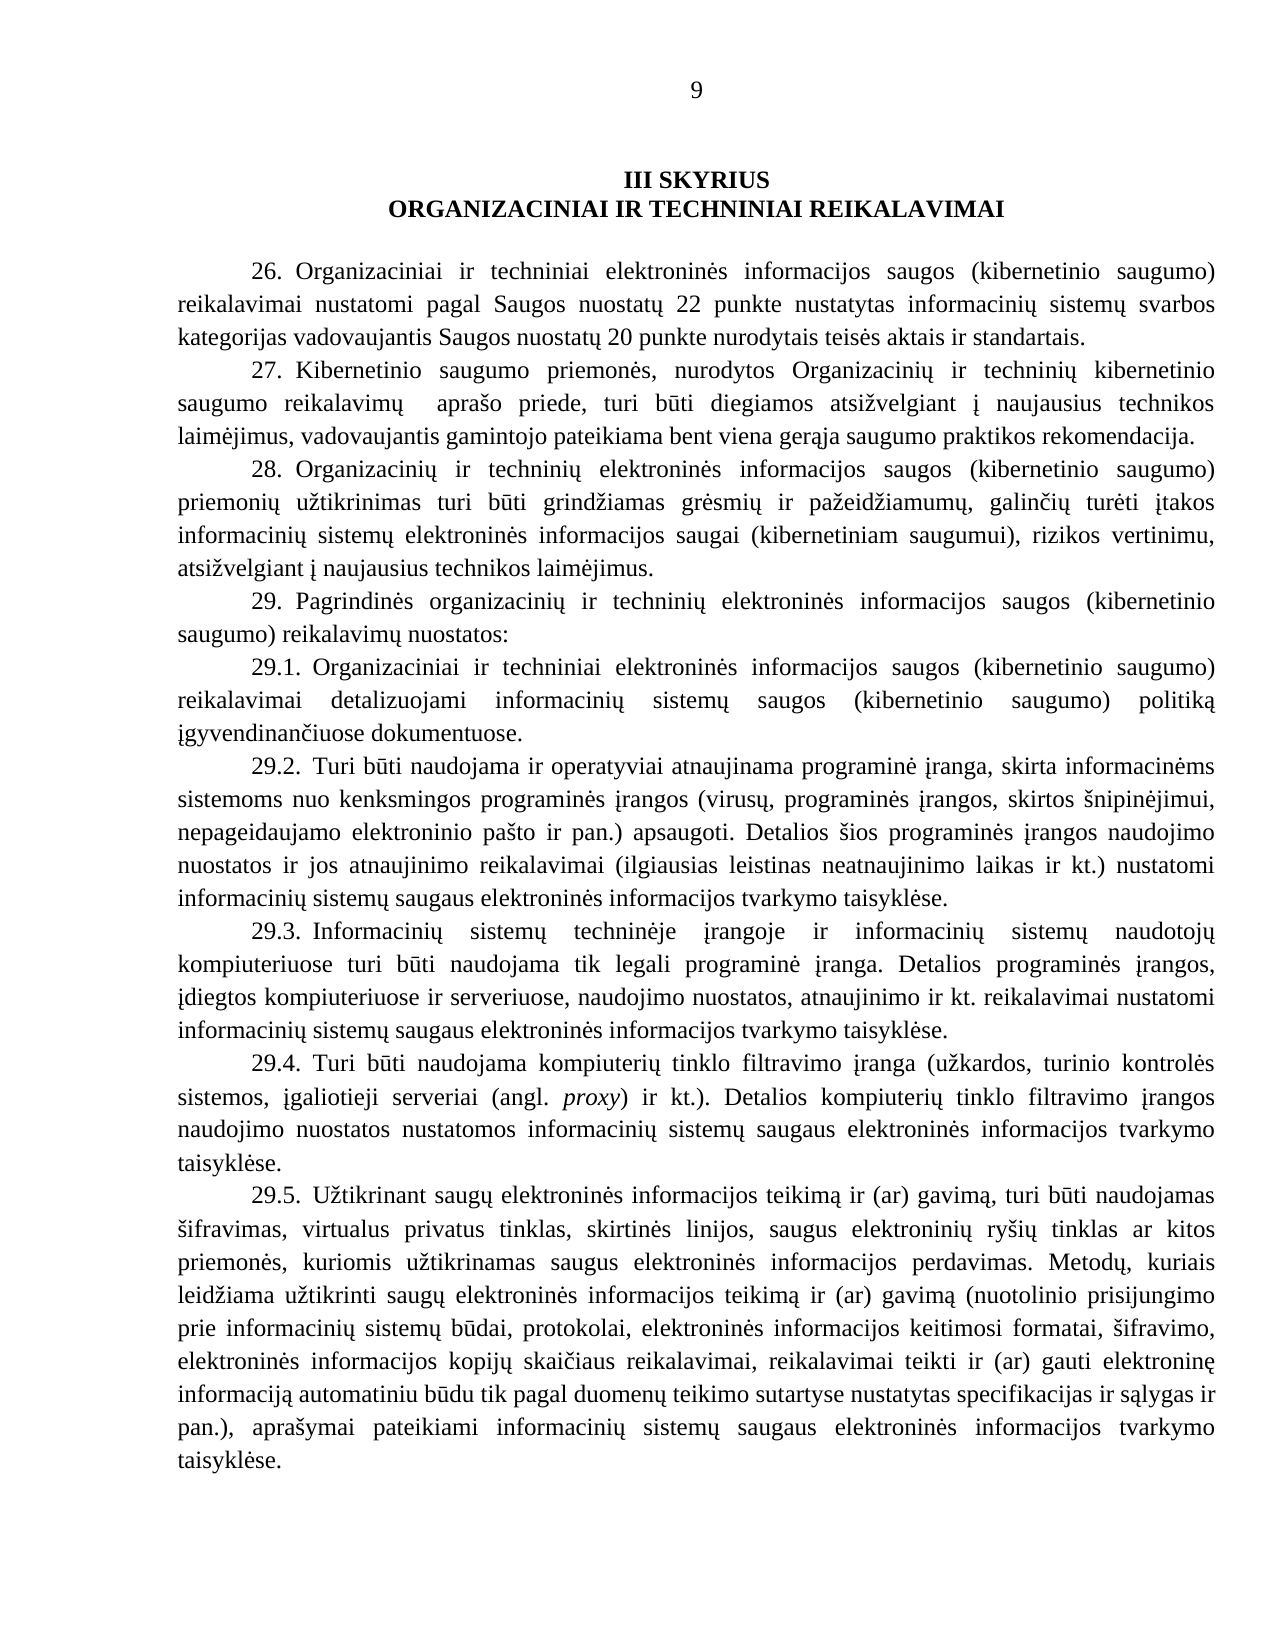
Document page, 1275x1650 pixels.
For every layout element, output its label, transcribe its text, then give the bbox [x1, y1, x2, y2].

text 29. Pagrindinės organizacinių ir techninių elektroninės informacijos saugos (kibernetinio saugumo) reikalavimų nuostatos: [177, 586, 1216, 648]
text 29.2. Turi būti naudojama ir operatyviai atnaujinama programinė įranga, skirta informacinėms sistemoms nuo kenksmingos programinės įrangos (virusų, programinės įrangos, skirtos šnipinėjimui, nepageidaujamo elektroninio pašto ir pan.) apsaugoti. Detalios šios programinės įrangos naudojimo nuostatos ir jos atnaujinimo reikalavimai (ilgiausias leistinas neatnaujinimo laikas ir kt.) nustatomi informacinių sistemų saugaus elektroninės informacijos tvarkymo taisyklėse. [177, 751, 1216, 912]
text Organizaciniai ir techniniai reikalavimai [177, 194, 1216, 223]
text 29.5. Užtikrinant saugų elektroninės informacijos teikimą ir (ar) gavimą, turi būti naudojamas šifravimas, virtualus privatus tinklas, skirtinės linijos, saugus elektroninių ryšių tinklas ar kitos priemonės, kuriomis užtikrinamas saugus elektroninės informacijos perdavimas. Metodų, kuriais leidžiama užtikrinti saugų elektroninės informacijos teikimą ir (ar) gavimą (nuotolinio prisijungimo prie informacinių sistemų būdai, protokolai, elektroninės informacijos keitimosi formatai, šifravimo, elektroninės informacijos kopijų skaičiaus reikalavimai, reikalavimai teikti ir (ar) gauti elektroninę informaciją automatiniu būdu tik pagal duomenų teikimo sutartyse nustatytas specifikacijas ir sąlygas ir pan.), aprašymai pateikiami informacinių sistemų saugaus elektroninės informacijos tvarkymo taisyklėse. [177, 1181, 1216, 1473]
text 26. Organizaciniai ir techniniai elektroninės informacijos saugos (kibernetinio saugumo) reikalavimai nustatomi pagal Saugos nuostatų 22 punkte nustatytas informacinių sistemų svarbos kategorijas vadovaujantis Saugos nuostatų 20 punkte nurodytais teisės aktais ir standartais. [177, 256, 1216, 351]
text 29.4. Turi būti naudojama kompiuterių tinklo filtravimo įranga (užkardos, turinio kontrolės sistemos, įgaliotieji serveriai (angl. proxy) ir kt.). Detalios kompiuterių tinklo filtravimo įrangos naudojimo nuostatos nustatomos informacinių sistemų saugaus elektroninės informacijos tvarkymo taisyklėse. [177, 1048, 1216, 1176]
text III skyrius [177, 166, 1216, 194]
text 28. Organizacinių ir techninių elektroninės informacijos saugos (kibernetinio saugumo) priemonių užtikrinimas turi būti grindžiamas grėsmių ir pažeidžiamumų, galinčių turėti įtakos informacinių sistemų elektroninės informacijos saugai (kibernetiniam saugumui), rizikos vertinimu, atsižvelgiant į naujausius technikos laimėjimus. [177, 454, 1216, 582]
text 29.1. Organizaciniai ir techniniai elektroninės informacijos saugos (kibernetinio saugumo) reikalavimai detalizuojami informacinių sistemų saugos (kibernetinio saugumo) politiką įgyvendinančiuose dokumentuose. [177, 652, 1216, 747]
text 29.3. Informacinių sistemų techninėje įrangoje ir informacinių sistemų naudotojų kompiuteriuose turi būti naudojama tik legali programinė įranga. Detalios programinės įrangos, įdiegtos kompiuteriuose ir serveriuose, naudojimo nuostatos, atnaujinimo ir kt. reikalavimai nustatomi informacinių sistemų saugaus elektroninės informacijos tvarkymo taisyklėse. [177, 916, 1216, 1044]
text 27. Kibernetinio saugumo priemonės, nurodytos Organizacinių ir techninių kibernetinio saugumo reikalavimų aprašo priede, turi būti diegiamos atsižvelgiant į naujausius technikos laimėjimus, vadovaujantis gamintojo pateikiama bent viena gerąja saugumo praktikos rekomendacija. [177, 355, 1216, 450]
